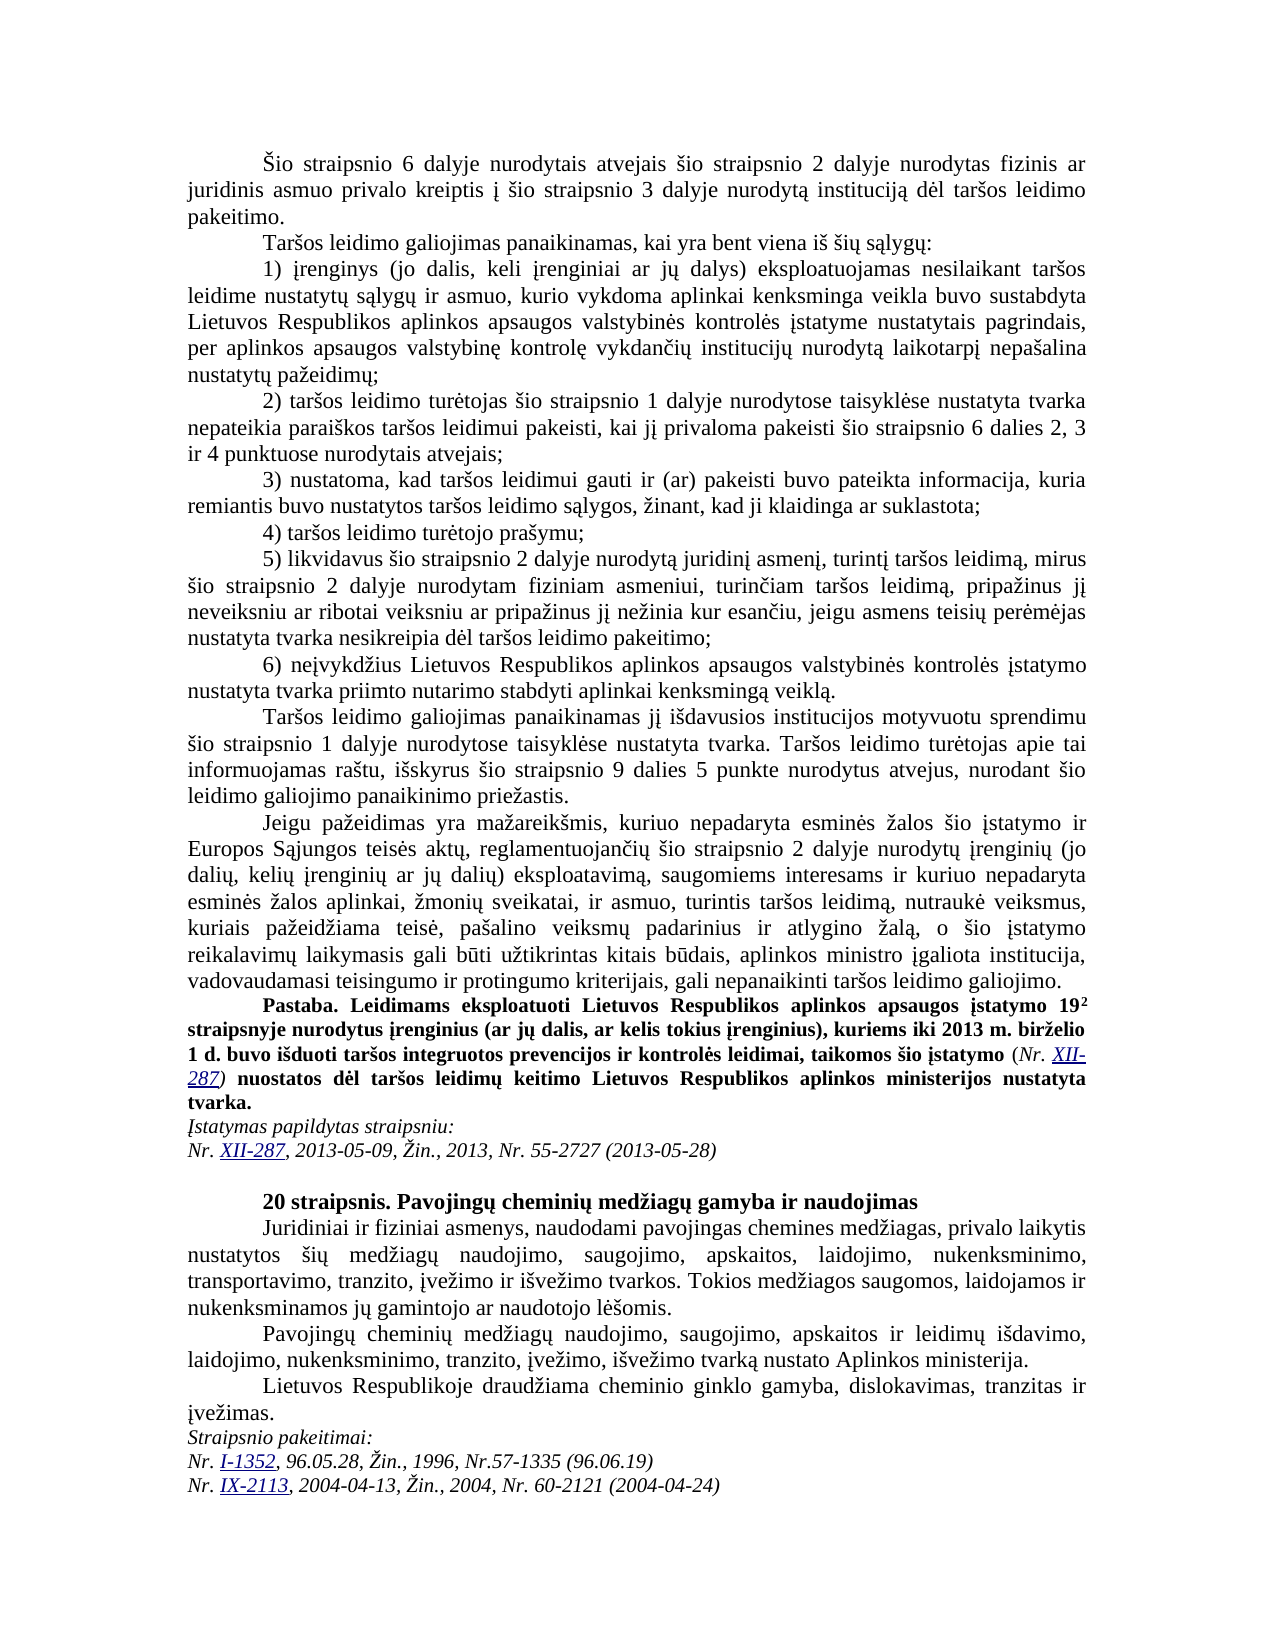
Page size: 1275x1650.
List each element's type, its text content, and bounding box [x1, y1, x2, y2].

text Pavojingų cheminių medžiagų naudojimo, saugojimo, apskaitos ir leidimų išdavimo, laidojimo, nukenksminimo, tranzito, įvežimo, išvežimo tvarką nustato Aplinkos ministerija. [187, 1320, 1087, 1373]
text 20 straipsnis. Pavojingų cheminių medžiagų gamyba ir naudojimas [187, 1188, 1087, 1214]
text 5) likvidavus šio straipsnio 2 dalyje nurodytą juridinį asmenį, turintį taršos leidimą, mirus šio straipsnio 2 dalyje nurodytam fiziniam asmeniui, turinčiam taršos leidimą, pripažinus jį neveiksniu ar ribotai veiksniu ar pripažinus jį nežinia kur esančiu, jeigu asmens teisių perėmėjas nustatyta tvarka nesikreipia dėl taršos leidimo pakeitimo; [187, 545, 1087, 651]
text Straipsnio pakeitimai: [187, 1425, 1087, 1449]
text Taršos leidimo galiojimas panaikinamas, kai yra bent viena iš šių sąlygų: [187, 229, 1087, 255]
text Taršos leidimo galiojimas panaikinamas jį išdavusios institucijos motyvuotu sprendimu šio straipsnio 1 dalyje nurodytose taisyklėse nustatyta tvarka. Taršos leidimo turėtojas apie tai informuojamas raštu, išskyrus šio straipsnio 9 dalies 5 punkte nurodytus atvejus, nurodant šio leidimo galiojimo panaikinimo priežastis. [187, 703, 1087, 809]
text 2) taršos leidimo turėtojas šio straipsnio 1 dalyje nurodytose taisyklėse nustatyta tvarka nepateikia paraiškos taršos leidimui pakeisti, kai jį privaloma pakeisti šio straipsnio 6 dalies 2, 3 ir 4 punktuose nurodytais atvejais; [187, 387, 1087, 466]
text Įstatymas papildytas straipsniu: [187, 1114, 1087, 1138]
text Lietuvos Respublikoje draudžiama cheminio ginklo gamyba, dislokavimas, tranzitas ir įvežimas. [187, 1373, 1087, 1425]
text Nr. XII-287, 2013-05-09, Žin., 2013, Nr. 55-2727 (2013-05-28) [187, 1138, 1087, 1162]
text 4) taršos leidimo turėtojo prašymu; [187, 519, 1087, 545]
text 1) įrenginys (jo dalis, keli įrenginiai ar jų dalys) eksploatuojamas nesilaikant taršos leidime nustatytų sąlygų ir asmuo, kurio vykdoma aplinkai kenksminga veikla buvo sustabdyta Lietuvos Respublikos aplinkos apsaugos valstybinės kontrolės įstatyme nustatytais pagrindais, per aplinkos apsaugos valstybinę kontrolę vykdančių institucijų nurodytą laikotarpį nepašalina nustatytų pažeidimų; [187, 255, 1087, 387]
text 6) neįvykdžius Lietuvos Respublikos aplinkos apsaugos valstybinės kontrolės įstatymo nustatyta tvarka priimto nutarimo stabdyti aplinkai kenksmingą veiklą. [187, 651, 1087, 703]
text Pastaba. Leidimams eksploatuoti Lietuvos Respublikos aplinkos apsaugos įstatymo 192 straipsnyje nurodytus įrenginius (ar jų dalis, ar kelis tokius įrenginius), kuriems iki 2013 m. birželio 1 d. buvo išduoti taršos integruotos prevencijos ir kontrolės leidimai, taikomos šio įstatymo (Nr. XII-287) nuostatos dėl taršos leidimų keitimo Lietuvos Respublikos aplinkos ministerijos nustatyta tvarka. [187, 993, 1087, 1114]
text Nr. IX-2113, 2004-04-13, Žin., 2004, Nr. 60-2121 (2004-04-24) [187, 1473, 1087, 1497]
text Juridiniai ir fiziniai asmenys, naudodami pavojingas chemines medžiagas, privalo laikytis nustatytos šių medžiagų naudojimo, saugojimo, apskaitos, laidojimo, nukenksminimo, transportavimo, tranzito, įvežimo ir išvežimo tvarkos. Tokios medžiagos saugomos, laidojamos ir nukenksminamos jų gamintojo ar naudotojo lėšomis. [187, 1214, 1087, 1320]
text Nr. I-1352, 96.05.28, Žin., 1996, Nr.57-1335 (96.06.19) [187, 1449, 1087, 1473]
text Šio straipsnio 6 dalyje nurodytais atvejais šio straipsnio 2 dalyje nurodytas fizinis ar juridinis asmuo privalo kreiptis į šio straipsnio 3 dalyje nurodytą instituciją dėl taršos leidimo pakeitimo. [187, 150, 1087, 229]
text 3) nustatoma, kad taršos leidimui gauti ir (ar) pakeisti buvo pateikta informacija, kuria remiantis buvo nustatytos taršos leidimo sąlygos, žinant, kad ji klaidinga ar suklastota; [187, 466, 1087, 519]
text Jeigu pažeidimas yra mažareikšmis, kuriuo nepadaryta esminės žalos šio įstatymo ir Europos Sąjungos teisės aktų, reglamentuojančių šio straipsnio 2 dalyje nurodytų įrenginių (jo dalių, kelių įrenginių ar jų dalių) eksploatavimą, saugomiems interesams ir kuriuo nepadaryta esminės žalos aplinkai, žmonių sveikatai, ir asmuo, turintis taršos leidimą, nutraukė veiksmus, kuriais pažeidžiama teisė, pašalino veiksmų padarinius ir atlygino žalą, o šio įstatymo reikalavimų laikymasis gali būti užtikrintas kitais būdais, aplinkos ministro įgaliota institucija, vadovaudamasi teisingumo ir protingumo kriterijais, gali nepanaikinti taršos leidimo galiojimo. [187, 809, 1087, 993]
